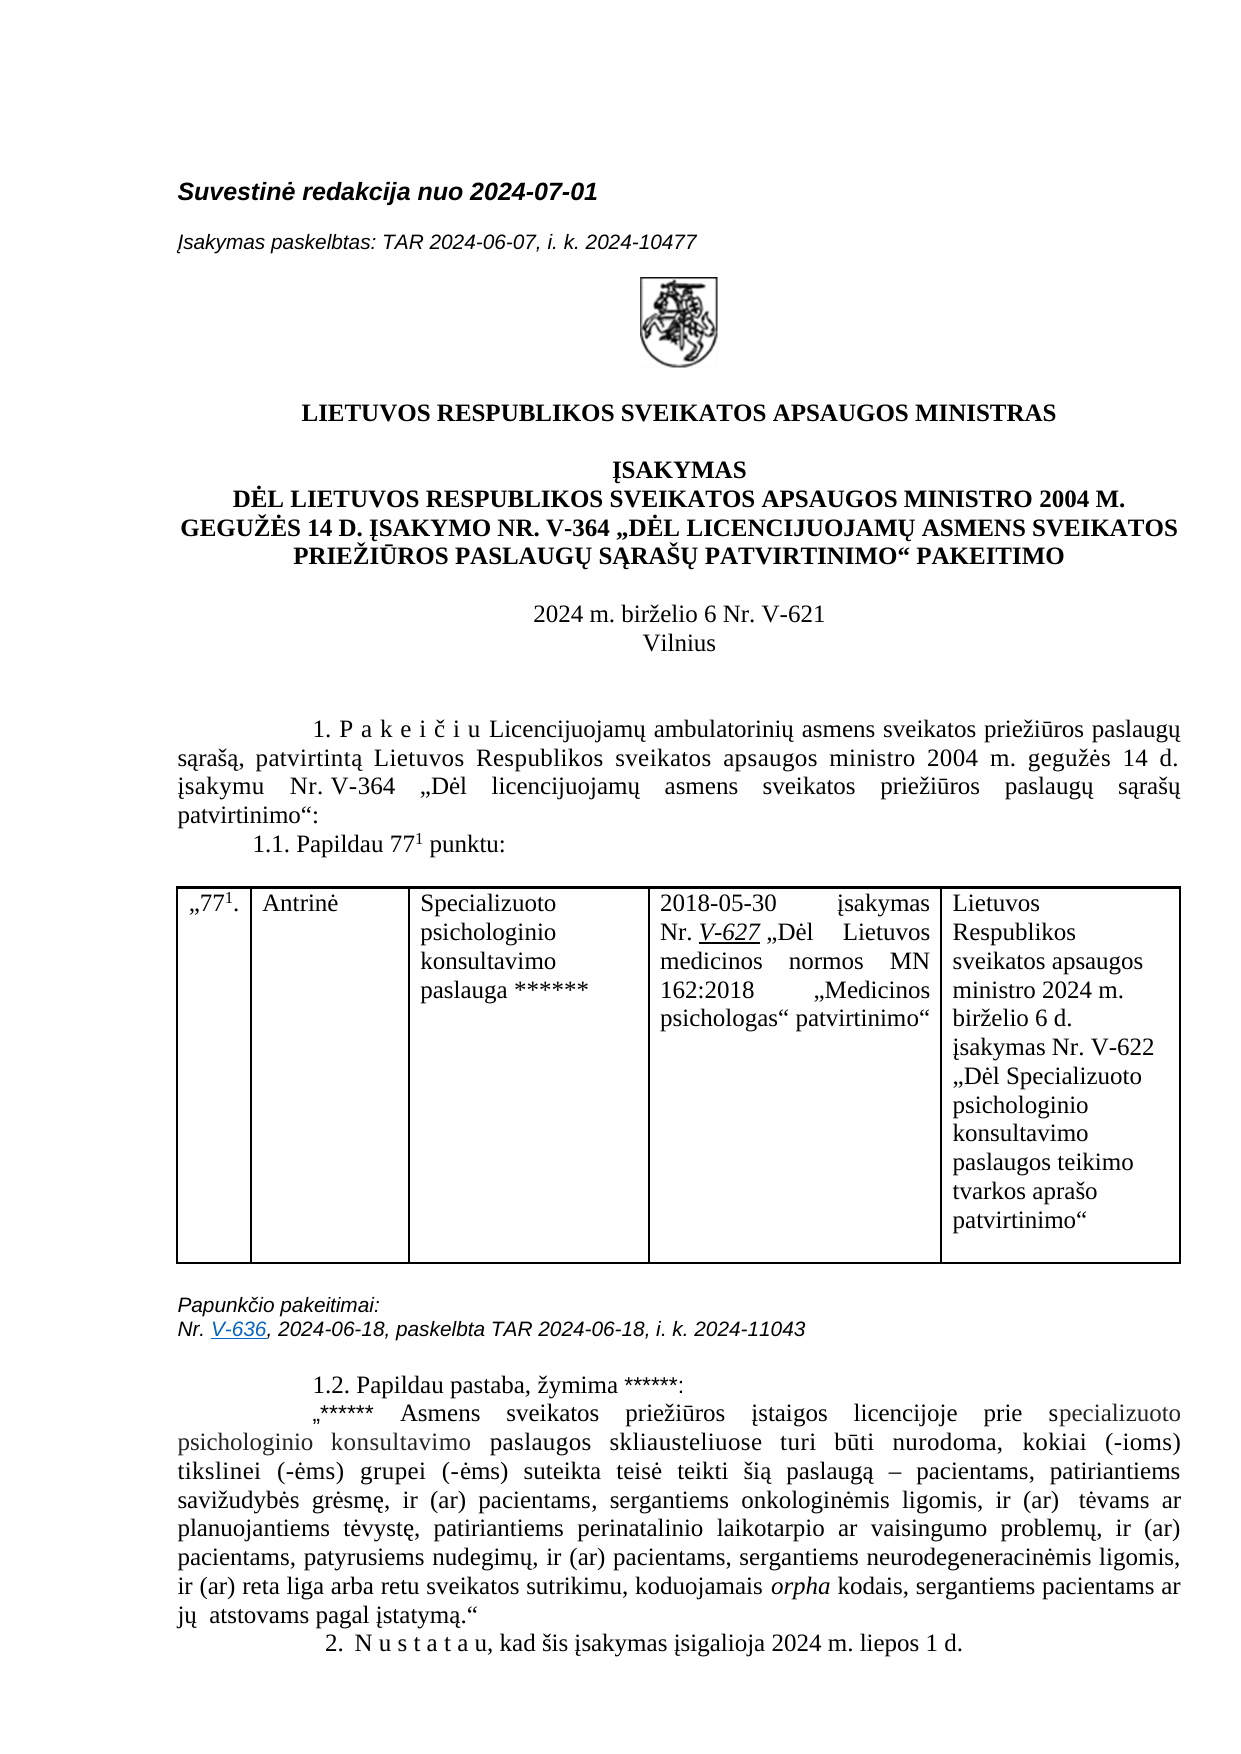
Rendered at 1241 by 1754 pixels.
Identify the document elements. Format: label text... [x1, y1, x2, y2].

text „****** Asmens sveikatos priežiūros įstaigos licencijoje prie specializuoto psichologinio konsultavimo paslaugos skliausteliuose turi būti nurodoma, kokiai (-ioms) tikslinei (-ėms) grupei (-ėms) suteikta teisė teikti šią paslaugą – pacientams, patiriantiems savižudybės grėsmę, ir (ar) pacientams, sergantiems onkologinėmis ligomis, ir (ar) tėvams ar planuojantiems tėvystę, patiriantiems perinatalinio laikotarpio ar vaisingumo problemų, ir (ar) pacientams, patyrusiems nudegimų, ir (ar) pacientams, sergantiems neurodegeneracinėmis ligomis, ir (ar) reta liga arba retu sveikatos sutrikimu, koduojamais orpha kodais, sergantiems pacientams ar jų atstovams pagal įstatymą.“ [177, 1398, 1181, 1628]
text Vilnius [177, 628, 1181, 656]
text ĮSAKYMAS [177, 455, 1181, 484]
text Suvestinė redakcija nuo 2024-07-01 [177, 177, 1181, 206]
table_header Specializuoto psichologinio konsultavimo paslauga ****** [410, 889, 648, 1262]
text Papunkčio pakeitimai: [177, 1293, 1181, 1317]
text 1. P a k e i č i u Licencijuojamų ambulatorinių asmens sveikatos priežiūros paslaugų sąrašą, patvirtintą Lietuvos Respublikos sveikatos apsaugos ministro 2004 m. gegužės 14 d. įsakymu Nr. V-364 „Dėl licencijuojamų asmens sveikatos priežiūros paslaugų sąrašų patvirtinimo“: [177, 714, 1181, 829]
text 1.2. Papildau pastaba, žymima ******: [177, 1370, 1181, 1398]
text 1.1. Papildau 771 punktu: [177, 829, 1181, 858]
table_header 2018-05-30 įsakymas Nr. V-627 „Dėl Lietuvos medicinos normos MN 162:2018 „Medicinos psichologas“ patvirtinimo“ [650, 889, 940, 1262]
text DĖL LIETUVOS RESPUBLIKOS SVEIKATOS APSAUGOS MINISTRO 2004 M. GEGUŽĖS 14 D. ĮSAKYMO NR. V-364 „DĖL LICENCIJUOJAMŲ ASMENS SVEIKATOS PRIEŽIŪROS PASLAUGŲ SĄRAŠŲ PATVIRTINIMO“ PAKEITIMO [177, 484, 1181, 570]
table_header „771. [178, 889, 250, 1262]
text 2024 m. birželio 6 Nr. V-621 [177, 599, 1181, 628]
text Įsakymas paskelbtas: TAR 2024-06-07, i. k. 2024-10477 [177, 230, 1181, 254]
table_header Lietuvos Respublikos sveikatos apsaugos ministro 2024 m. birželio 6 d. įsakymas Nr. V-622 „Dėl Specializuoto psichologinio konsultavimo paslaugos teikimo tvarkos aprašo patvirtinimo“ [942, 889, 1179, 1262]
text Nr. V-636, 2024-06-18, paskelbta TAR 2024-06-18, i. k. 2024-11043 [177, 1317, 1181, 1341]
text 2. N u s t a t a u, kad šis įsakymas įsigalioja 2024 m. liepos 1 d. [177, 1628, 1181, 1657]
text LIETUVOS RESPUBLIKOS SVEIKATOS APSAUGOS MINISTRAS [177, 398, 1181, 426]
table_header Antrinė [252, 889, 408, 1262]
